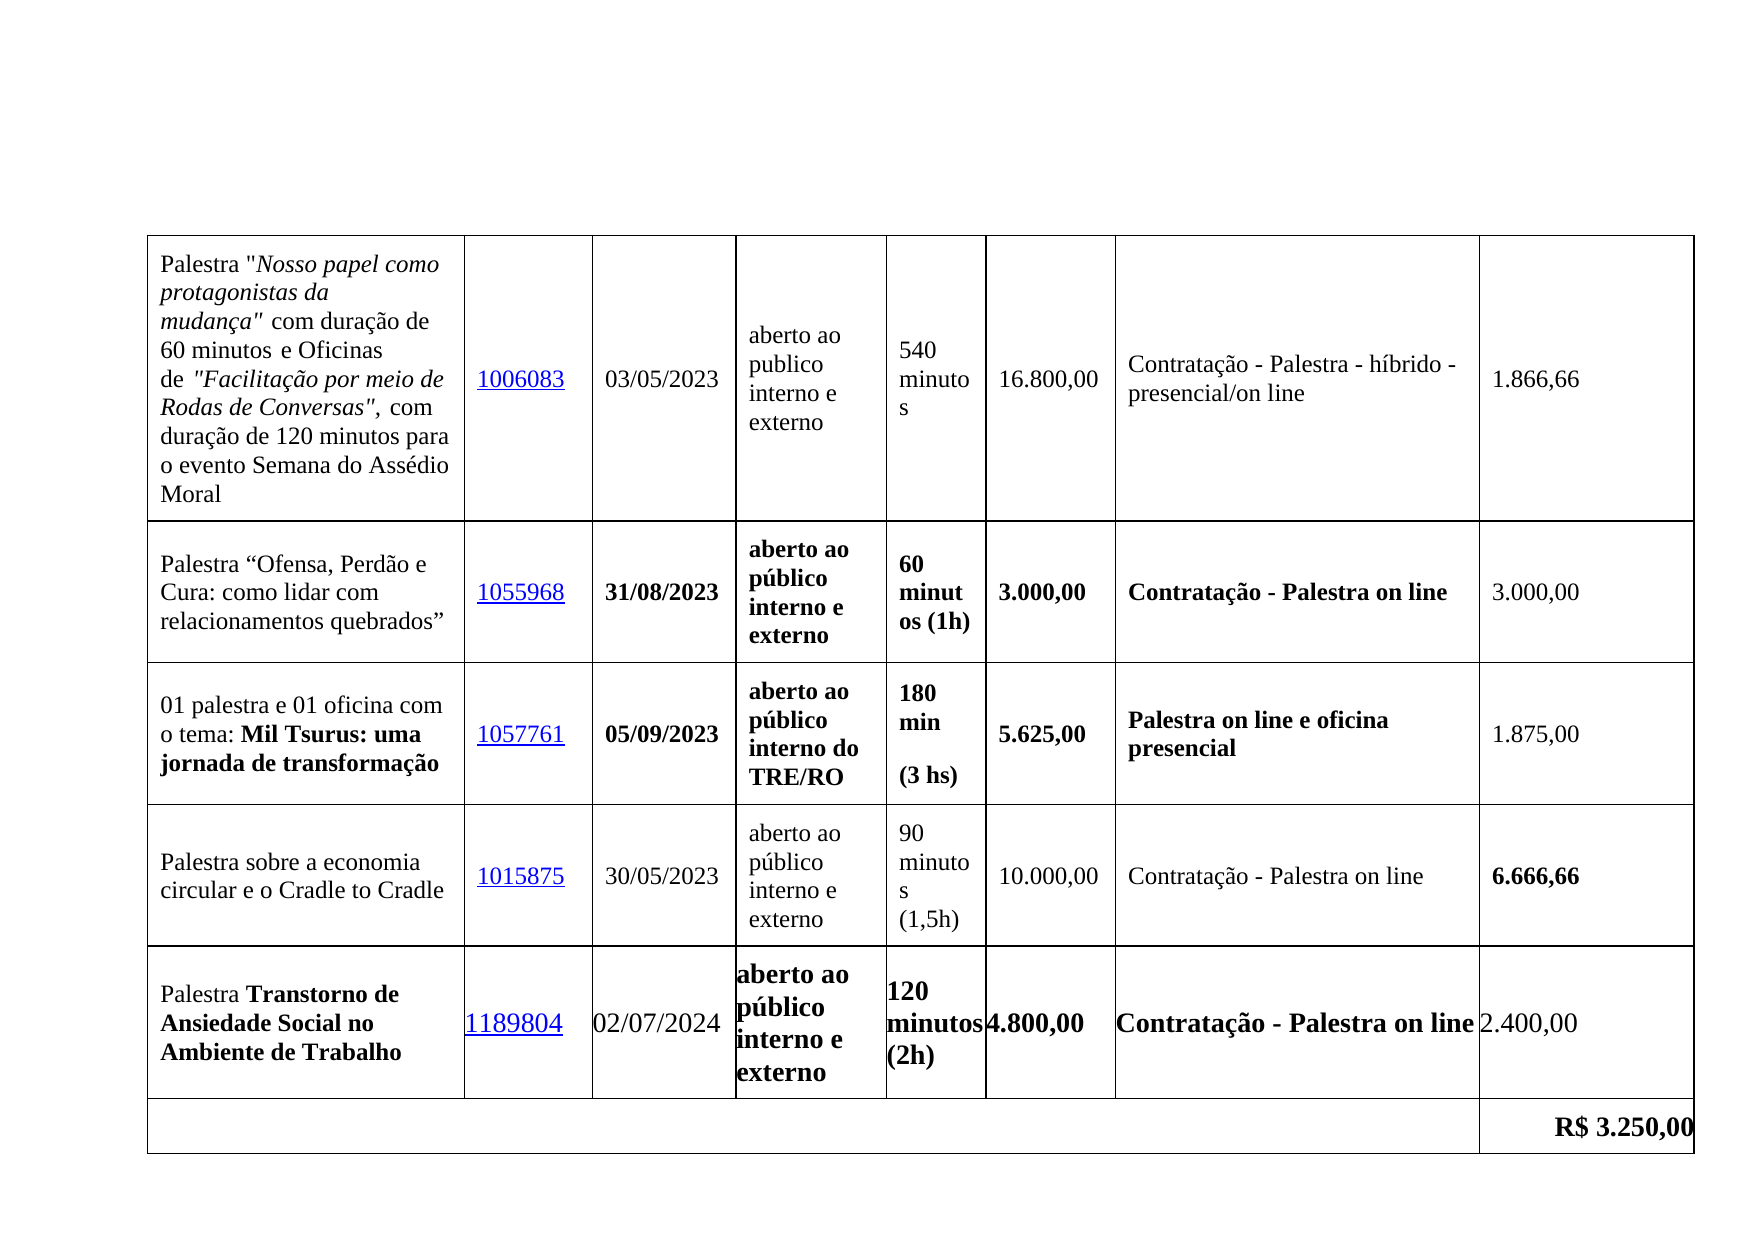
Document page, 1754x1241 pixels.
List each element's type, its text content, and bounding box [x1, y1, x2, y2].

table_cell 31/08/2023 [593, 522, 735, 662]
table_cell aberto ao público interno e externo [737, 522, 886, 662]
table_cell 1057761 [465, 663, 592, 803]
table_cell 10.000,00 [987, 805, 1115, 945]
table_cell Palestra on line e oficina presencial [1116, 663, 1479, 803]
table_cell 16.800,00 [987, 236, 1115, 520]
table_cell Palestra "Nosso papel como protagonistas da mudança" com duração de 60 minutos e Oficinas de "Facilitação por meio de Rodas de Conversas", com duração de 120 minutos para o evento Semana do Assédio Moral [148, 236, 464, 520]
table_cell 4.800,00 [987, 947, 1115, 1097]
table_cell 60 minutos (1h) [887, 522, 985, 662]
table_cell aberto ao publico interno e externo [737, 236, 886, 520]
table_cell aberto ao público interno do TRE/RO [737, 663, 886, 803]
table_cell Palestra “Ofensa, Perdão e Cura: como lidar com relacionamentos quebrados” [148, 522, 464, 662]
table_cell 03/05/2023 [593, 236, 735, 520]
table_cell 1189804 [465, 947, 592, 1097]
table_cell 30/05/2023 [593, 805, 735, 945]
table_cell 540 minutos [887, 236, 985, 520]
table_cell [148, 1099, 1479, 1152]
table_cell 1006083 [465, 236, 592, 520]
table_cell Contratação - Palestra - híbrido - presencial/on line [1116, 236, 1479, 520]
table_cell Contratação - Palestra on line [1116, 947, 1479, 1097]
table_cell 01 palestra e 01 oficina com o tema: Mil Tsurus: uma jornada de transformação [148, 663, 464, 803]
table_cell aberto ao público interno e externo [737, 805, 886, 945]
table_cell Palestra sobre a economia circular e o Cradle to Cradle [148, 805, 464, 945]
table_cell Palestra Transtorno de Ansiedade Social no Ambiente de Trabalho [148, 947, 464, 1097]
table_cell 120 minutos (2h) [887, 947, 985, 1097]
table_cell 1015875 [465, 805, 592, 945]
table_cell 1055968 [465, 522, 592, 662]
table_cell 2.400,00 [1480, 947, 1693, 1097]
table_cell 1.875,00 [1480, 663, 1693, 803]
table_cell 90 minutos (1,5h) [887, 805, 985, 945]
table_cell R$ 3.250,00 [1480, 1099, 1693, 1152]
table_cell Contratação - Palestra on line [1116, 522, 1479, 662]
table_cell 5.625,00 [987, 663, 1115, 803]
table_cell 6.666,66 [1480, 805, 1693, 945]
table_cell 05/09/2023 [593, 663, 735, 803]
table_cell 1.866,66 [1480, 236, 1693, 520]
table_cell Contratação - Palestra on line [1116, 805, 1479, 945]
table_cell 3.000,00 [1480, 522, 1693, 662]
table_cell 02/07/2024 [593, 947, 735, 1097]
table_cell 3.000,00 [987, 522, 1115, 662]
table_cell 180 min (3 hs) [887, 663, 985, 803]
table_cell aberto ao público interno e externo [737, 947, 886, 1097]
